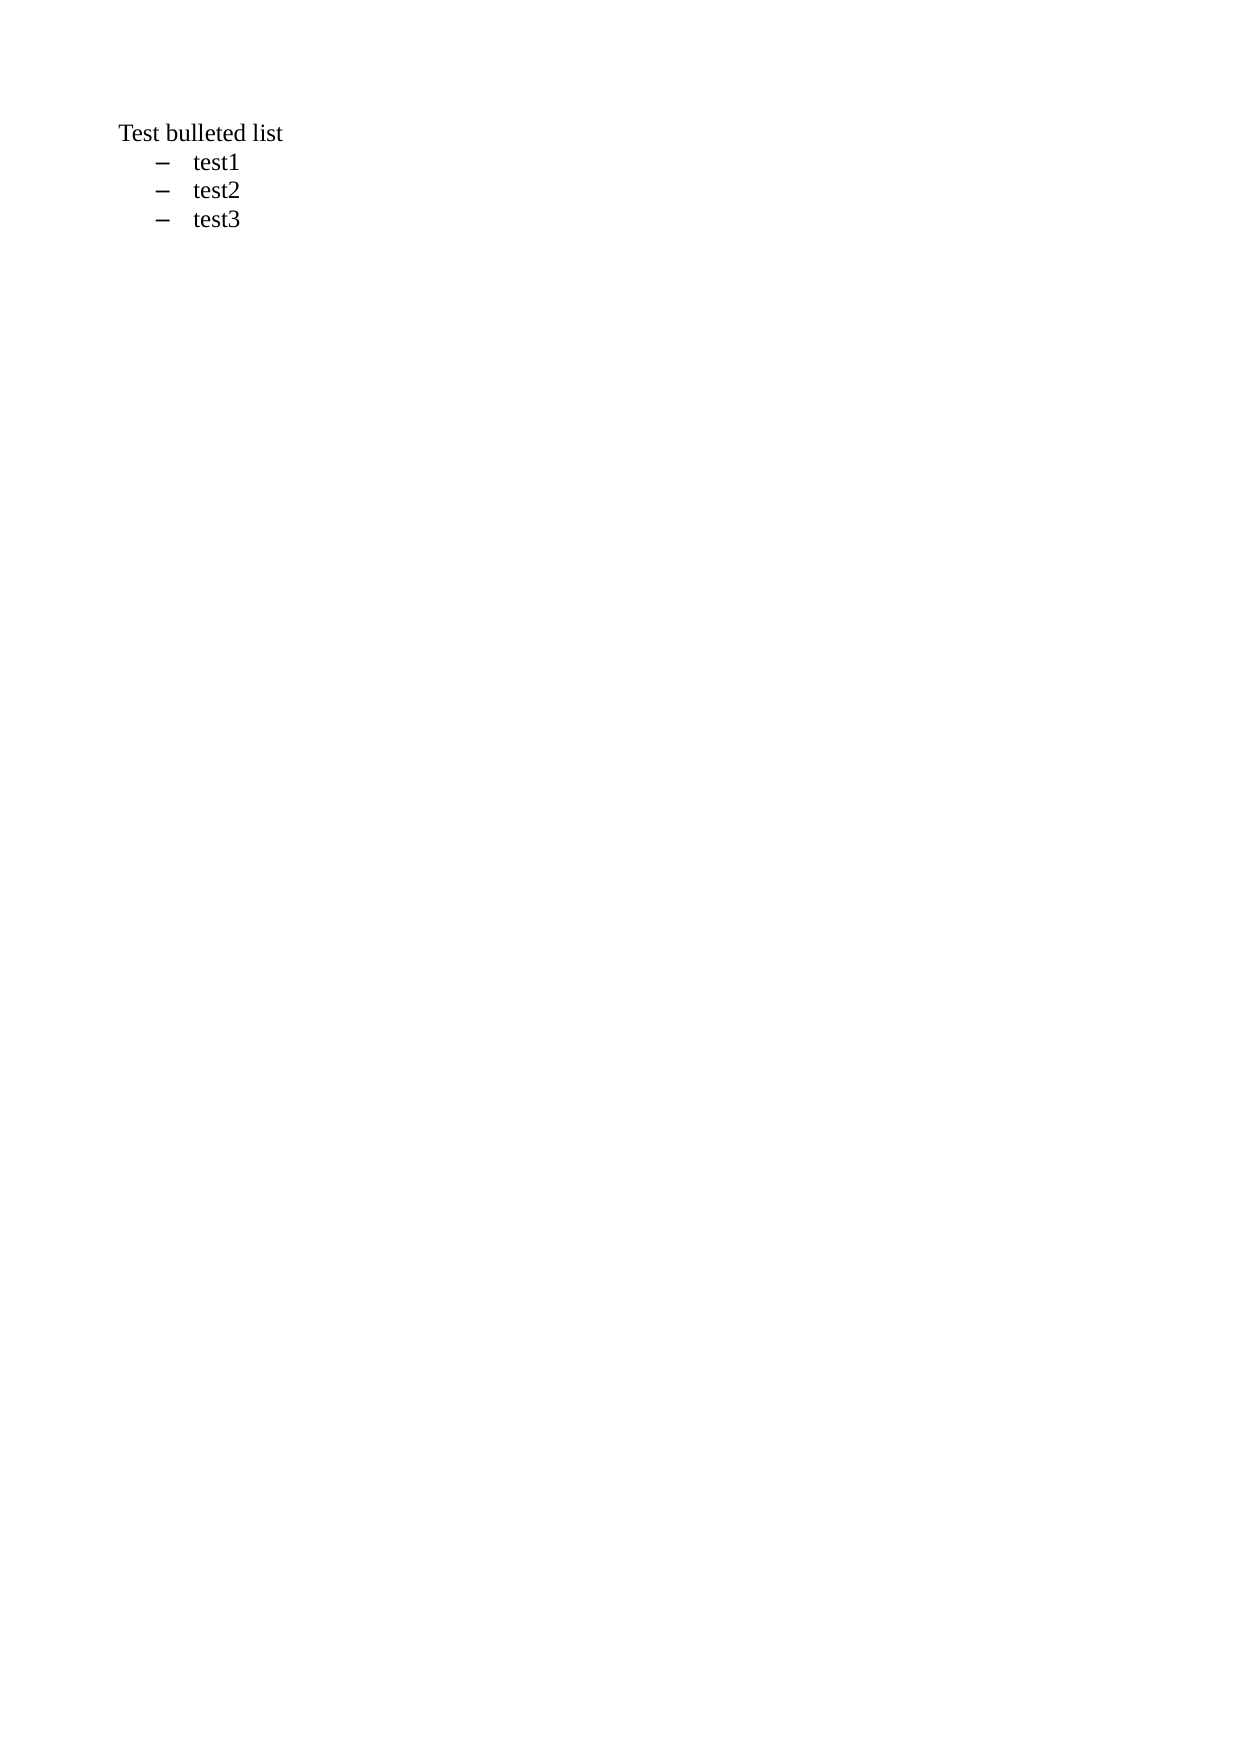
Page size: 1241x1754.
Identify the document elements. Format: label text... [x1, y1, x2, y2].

list test2 [156, 176, 1122, 204]
list test3 [156, 204, 1122, 233]
list test1 [156, 147, 1122, 176]
text Test bulleted list [118, 118, 1122, 147]
